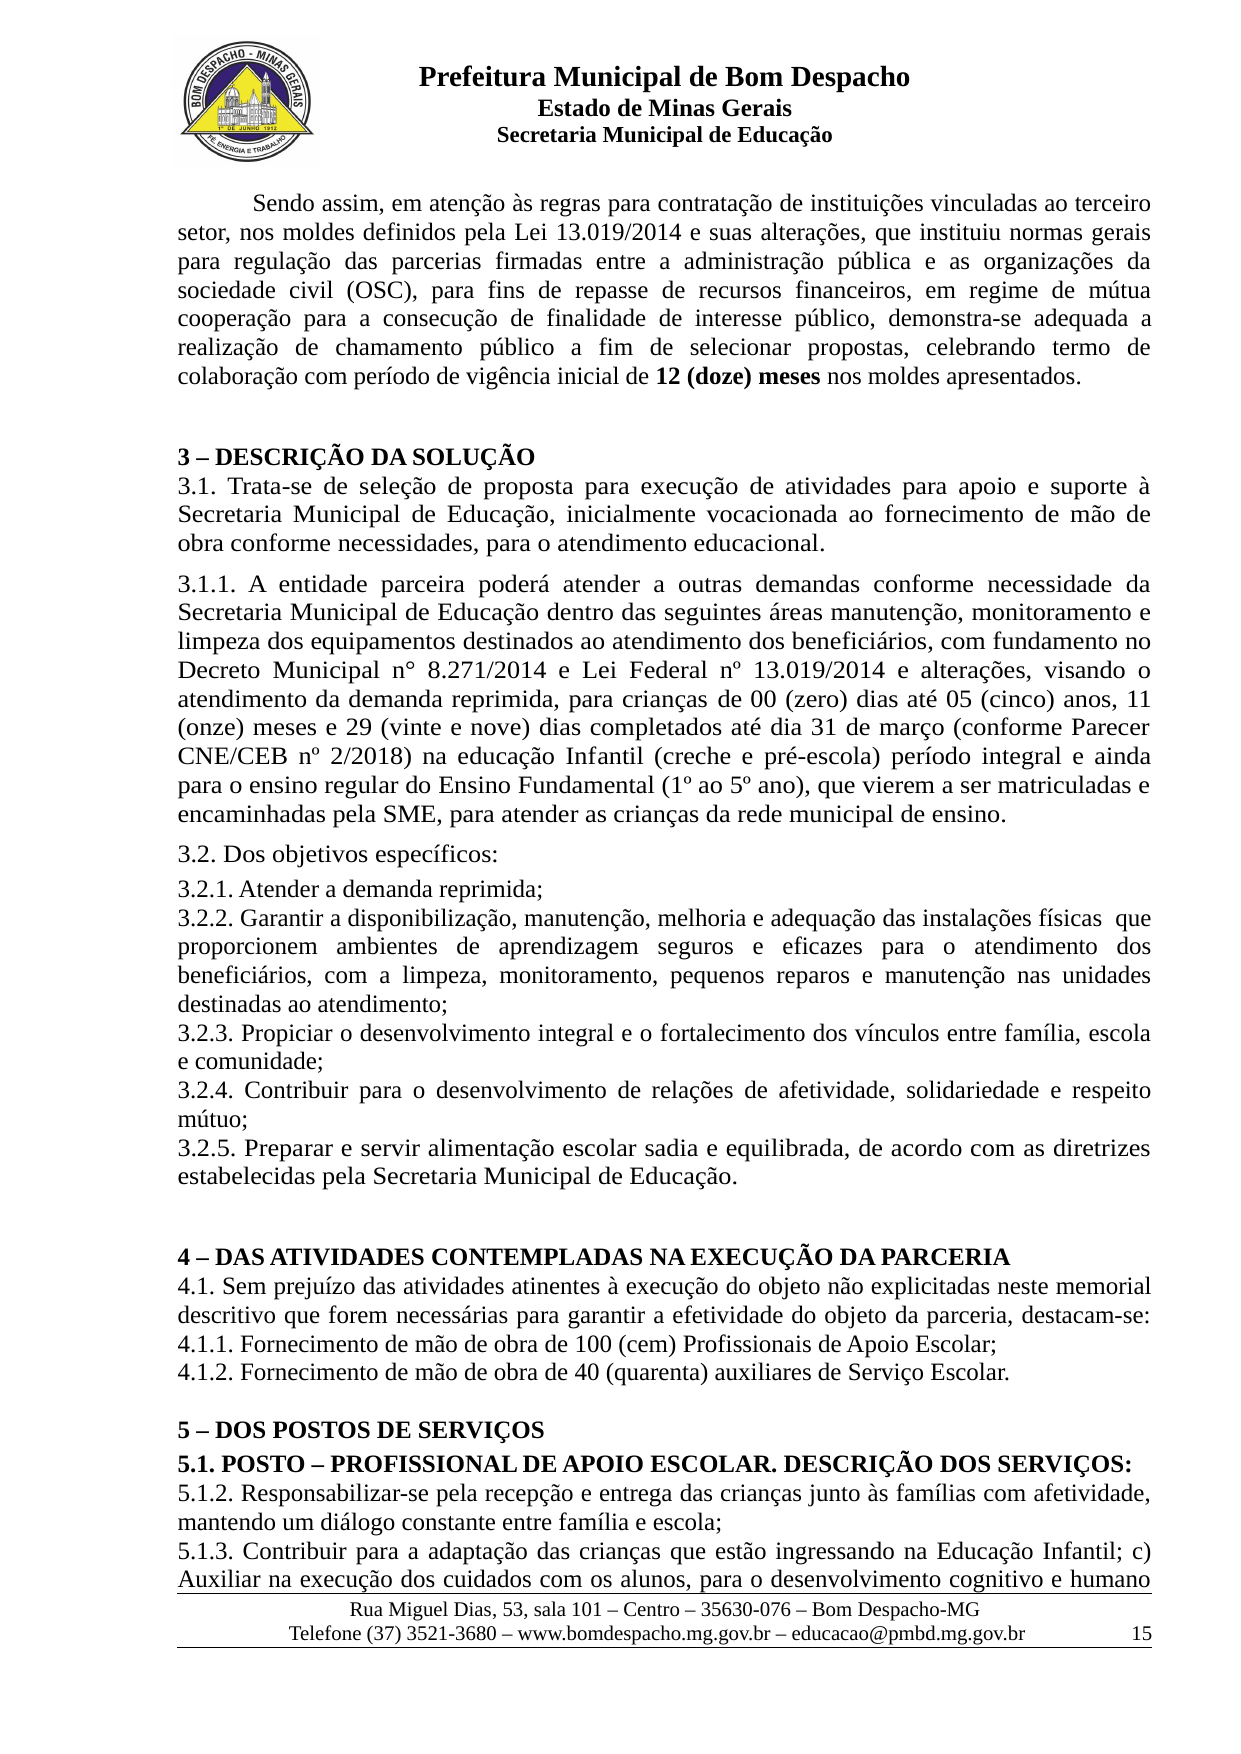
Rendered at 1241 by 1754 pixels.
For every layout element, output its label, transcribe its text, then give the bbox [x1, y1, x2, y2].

text 4 – DAS ATIVIDADES CONTEMPLADAS NA EXECUÇÃO DA PARCERIA [177, 1242, 1152, 1271]
text Sendo assim, em atenção às regras para contratação de instituições vinculadas ao terceiro setor, nos moldes definidos pela Lei 13.019/2014 e suas alterações, que instituiu normas gerais para regulação das parcerias firmadas entre a administração pública e as organizações da sociedade civil (OSC), para fins de repasse de recursos financeiros, em regime de mútua cooperação para a consecução de finalidade de interesse público, demonstra-se adequada a realização de chamamento público a fim de selecionar propostas, celebrando termo de colaboração com período de vigência inicial de 12 (doze) meses nos moldes apresentados. [177, 188, 1152, 390]
text 3 – DESCRIÇÃO DA SOLUÇÃO [177, 442, 1152, 471]
text 5.1.3. Contribuir para a adaptação das crianças que estão ingressando na Educação Infantil; c) Auxiliar na execução dos cuidados com os alunos, para o desenvolvimento cognitivo e humano [177, 1536, 1152, 1593]
list 3.2.3. Propiciar o desenvolvimento integral e o fortalecimento dos vínculos entre família, escola e comunidade; [177, 1018, 1152, 1075]
text 5.1.2. Responsabilizar-se pela recepção e entrega das crianças junto às famílias com afetividade, mantendo um diálogo constante entre família e escola; [177, 1478, 1152, 1536]
picture [172, 34, 320, 167]
text 5 – DOS POSTOS DE SERVIÇOS [177, 1415, 1140, 1444]
list 3.2.1. Atender a demanda reprimida; [177, 874, 1152, 903]
text 3.2.5. Preparar e servir alimentação escolar sadia e equilibrada, de acordo com as diretrizes estabelecidas pela Secretaria Municipal de Educação. [177, 1133, 1152, 1190]
text 4.1. Sem prejuízo das atividades atinentes à execução do objeto não explicitadas neste memorial descritivo que forem necessárias para garantir a efetividade do objeto da parceria, destacam-se: 4.1.1. Fornecimento de mão de obra de 100 (cem) Profissionais de Apoio Escolar; [177, 1271, 1152, 1357]
text 3.2. Dos objetivos específicos: [177, 839, 1152, 868]
list 3.2.4. Contribuir para o desenvolvimento de relações de afetividade, solidariedade e respeito mútuo; [177, 1075, 1152, 1133]
text 5.1. POSTO – PROFISSIONAL DE APOIO ESCOLAR. DESCRIÇÃO DOS SERVIÇOS: [177, 1449, 1152, 1478]
list 3.2.2. Garantir a disponibilização, manutenção, melhoria e adequação das instalações físicas que proporcionem ambientes de aprendizagem seguros e eficazes para o atendimento dos beneficiários, com a limpeza, monitoramento, pequenos reparos e manutenção nas unidades destinadas ao atendimento; [177, 903, 1152, 1018]
list 4.1.2. Fornecimento de mão de obra de 40 (quarenta) auxiliares de Serviço Escolar. [177, 1357, 1152, 1386]
text 3.1. Trata-se de seleção de proposta para execução de atividades para apoio e suporte à Secretaria Municipal de Educação, inicialmente vocacionada ao fornecimento de mão de obra conforme necessidades, para o atendimento educacional. [177, 471, 1152, 557]
text 3.1.1. A entidade parceira poderá atender a outras demandas conforme necessidade da Secretaria Municipal de Educação dentro das seguintes áreas manutenção, monitoramento e limpeza dos equipamentos destinados ao atendimento dos beneficiários, com fundamento no Decreto Municipal n° 8.271/2014 e Lei Federal nº 13.019/2014 e alterações, visando o atendimento da demanda reprimida, para crianças de 00 (zero) dias até 05 (cinco) anos, 11 (onze) meses e 29 (vinte e nove) dias completados até dia 31 de março (conforme Parecer CNE/CEB nº 2/2018) na educação Infantil (creche e pré-escola) período integral e ainda para o ensino regular do Ensino Fundamental (1º ao 5º ano), que vierem a ser matriculadas e encaminhadas pela SME, para atender as crianças da rede municipal de ensino. [177, 569, 1152, 827]
